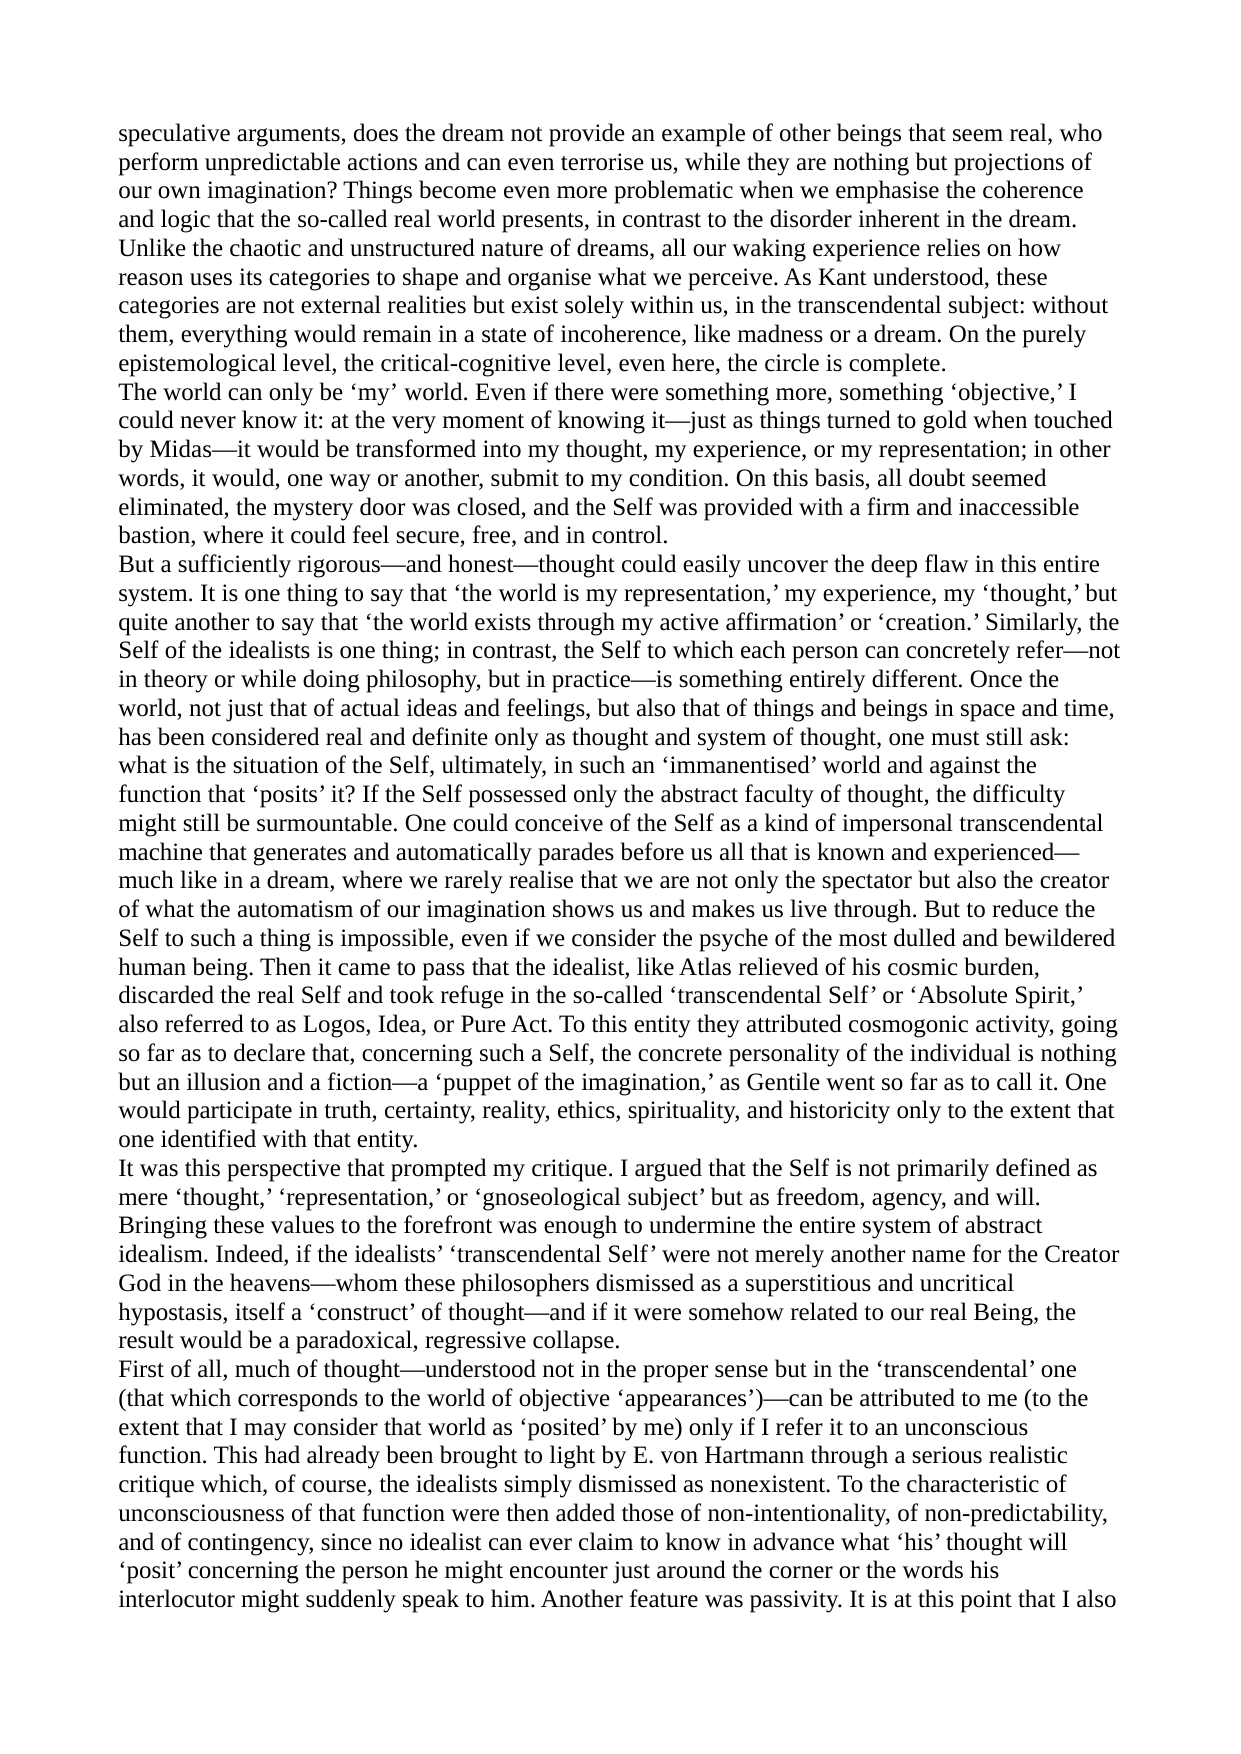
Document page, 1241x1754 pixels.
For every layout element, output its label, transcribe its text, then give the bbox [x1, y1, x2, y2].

text First of all, much of thought—understood not in the proper sense but in the ‘transcendental’ one (that which corresponds to the world of objective ‘appearances’)—can be attributed to me (to the extent that I may consider that world as ‘posited’ by me) only if I refer it to an unconscious function. This had already been brought to light by E. von Hartmann through a serious realistic critique which, of course, the idealists simply dismissed as nonexistent. To the characteristic of unconsciousness of that function were then added those of non-intentionality, of non-predictability, and of contingency, since no idealist can ever claim to know in advance what ‘his’ thought will ‘posit’ concerning the person he might encounter just around the corner or the words his interlocutor might suddenly speak to him. Another feature was passivity. It is at this point that I also [118, 1354, 1122, 1613]
text speculative arguments, does the dream not provide an example of other beings that seem real, who perform unpredictable actions and can even terrorise us, while they are nothing but projections of our own imagination? Things become even more problematic when we emphasise the coherence and logic that the so-called real world presents, in contrast to the disorder inherent in the dream. Unlike the chaotic and unstructured nature of dreams, all our waking experience relies on how reason uses its categories to shape and organise what we perceive. As Kant understood, these categories are not external realities but exist solely within us, in the transcendental subject: without them, everything would remain in a state of incoherence, like madness or a dream. On the purely epistemological level, the critical-cognitive level, even here, the circle is complete. [118, 118, 1122, 377]
text But a sufficiently rigorous—and honest—thought could easily uncover the deep flaw in this entire system. It is one thing to say that ‘the world is my representation,’ my experience, my ‘thought,’ but quite another to say that ‘the world exists through my active affirmation’ or ‘creation.’ Similarly, the Self of the idealists is one thing; in contrast, the Self to which each person can concretely refer—not in theory or while doing philosophy, but in practice—is something entirely different. Once the world, not just that of actual ideas and feelings, but also that of things and beings in space and time, has been considered real and definite only as thought and system of thought, one must still ask: what is the situation of the Self, ultimately, in such an ‘immanentised’ world and against the function that ‘posits’ it? If the Self possessed only the abstract faculty of thought, the difficulty might still be surmountable. One could conceive of the Self as a kind of impersonal transcendental machine that generates and automatically parades before us all that is known and experienced—much like in a dream, where we rarely realise that we are not only the spectator but also the creator of what the automatism of our imagination shows us and makes us live through. But to reduce the Self to such a thing is impossible, even if we consider the psyche of the most dulled and bewildered human being. Then it came to pass that the idealist, like Atlas relieved of his cosmic burden, discarded the real Self and took refuge in the so-called ‘transcendental Self’ or ‘Absolute Spirit,’ also referred to as Logos, Idea, or Pure Act. To this entity they attributed cosmogonic activity, going so far as to declare that, concerning such a Self, the concrete personality of the individual is nothing but an illusion and a fiction—a ‘puppet of the imagination,’ as Gentile went so far as to call it. One would participate in truth, certainty, reality, ethics, spirituality, and historicity only to the extent that one identified with that entity. [118, 549, 1122, 1153]
text It was this perspective that prompted my critique. I argued that the Self is not primarily defined as mere ‘thought,’ ‘representation,’ or ‘gnoseological subject’ but as freedom, agency, and will. Bringing these values to the forefront was enough to undermine the entire system of abstract idealism. Indeed, if the idealists’ ‘transcendental Self’ were not merely another name for the Creator God in the heavens—whom these philosophers dismissed as a superstitious and uncritical hypostasis, itself a ‘construct’ of thought—and if it were somehow related to our real Being, the result would be a paradoxical, regressive collapse. [118, 1153, 1122, 1354]
text The world can only be ‘my’ world. Even if there were something more, something ‘objective,’ I could never know it: at the very moment of knowing it—just as things turned to gold when touched by Midas—it would be transformed into my thought, my experience, or my representation; in other words, it would, one way or another, submit to my condition. On this basis, all doubt seemed eliminated, the mystery door was closed, and the Self was provided with a firm and inaccessible bastion, where it could feel secure, free, and in control. [118, 377, 1122, 549]
